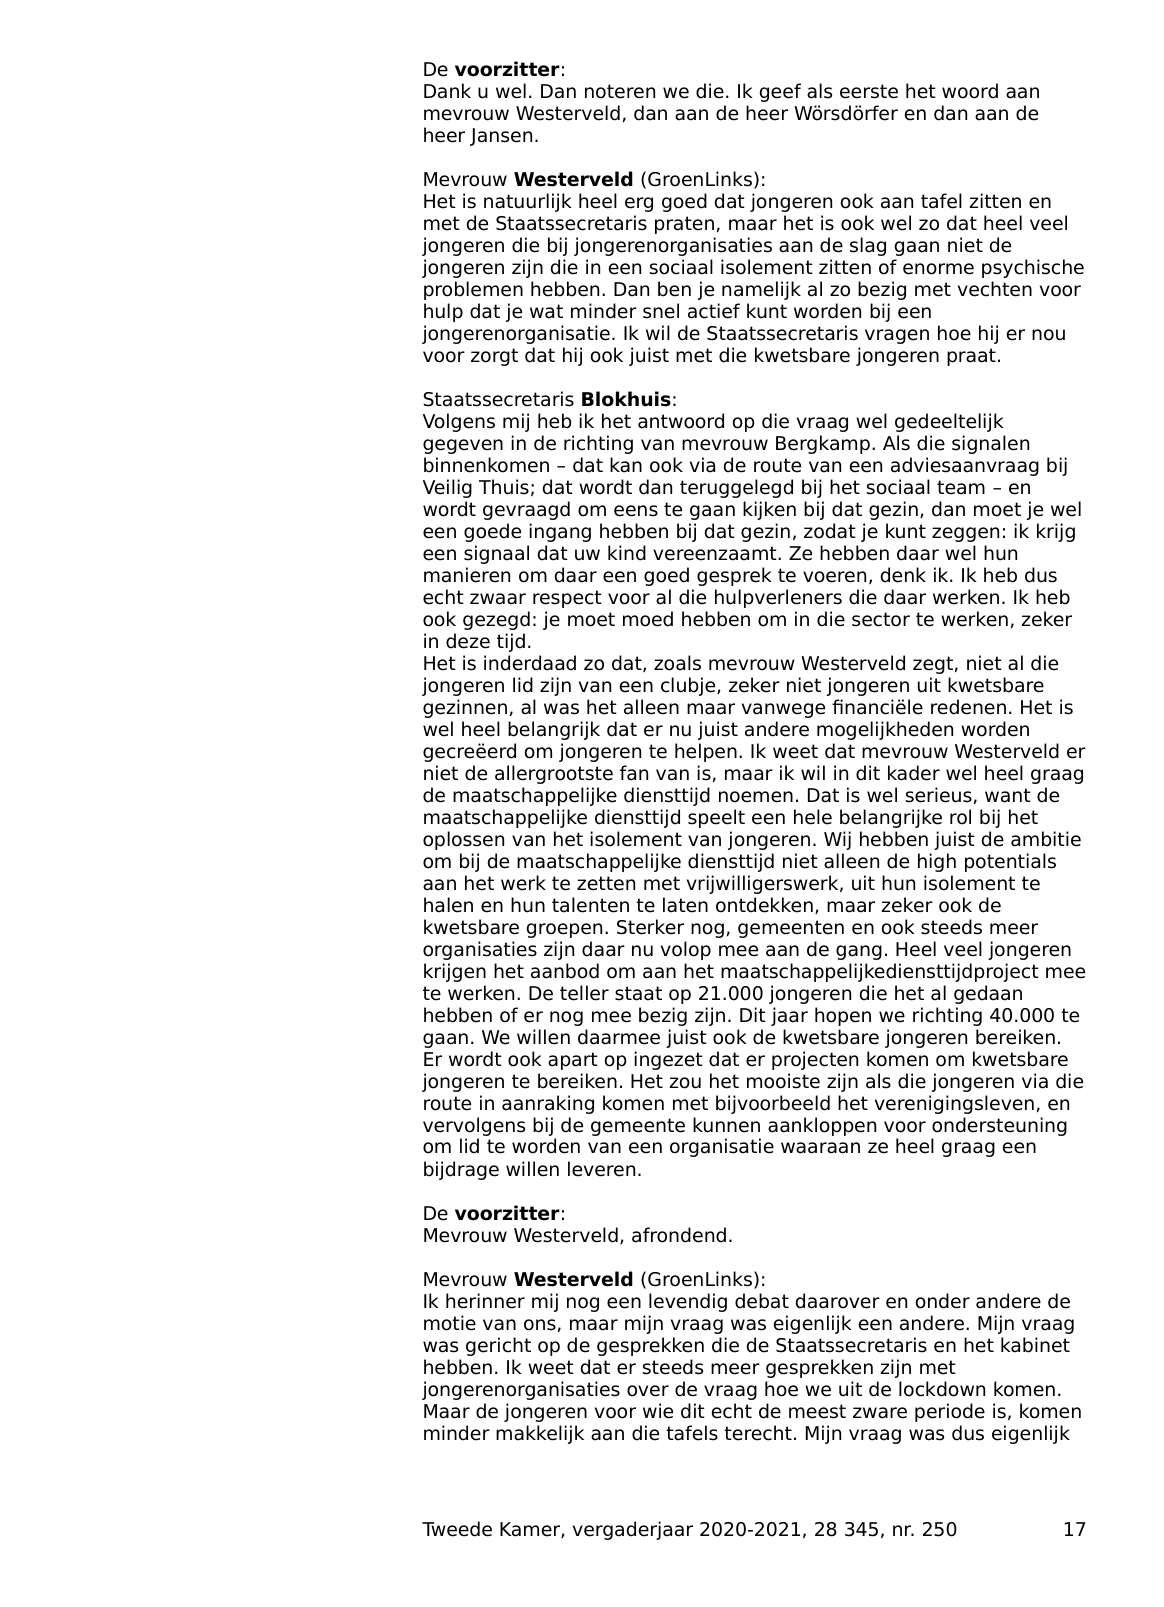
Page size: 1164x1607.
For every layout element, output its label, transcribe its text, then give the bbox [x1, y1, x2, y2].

text Mevrouw Westerveld (GroenLinks): [422, 1269, 1087, 1291]
text Volgens mij heb ik het antwoord op die vraag wel gedeeltelijk gegeven in de richting van mevrouw Bergkamp. Als die signalen binnenkomen – dat kan ook via de route van een adviesaanvraag bij Veilig Thuis; dat wordt dan teruggelegd bij het sociaal team – en wordt gevraagd om eens te gaan kijken bij dat gezin, dan moet je wel een goede ingang hebben bij dat gezin, zodat je kunt zeggen: ik krijg een signaal dat uw kind vereenzaamt. Ze hebben daar wel hun manieren om daar een goed gesprek te voeren, denk ik. Ik heb dus echt zwaar respect voor al die hulpverleners die daar werken. Ik heb ook gezegd: je moet moed hebben om in die sector te werken, zeker in deze tijd. [422, 411, 1087, 653]
text Mevrouw Westerveld, afrondend. [422, 1224, 1087, 1247]
text Staatssecretaris Blokhuis: [422, 389, 1087, 411]
text Het is inderdaad zo dat, zoals mevrouw Westerveld zegt, niet al die jongeren lid zijn van een clubje, zeker niet jongeren uit kwetsbare gezinnen, al was het alleen maar vanwege financiële redenen. Het is wel heel belangrijk dat er nu juist andere mogelijkheden worden gecreëerd om jongeren te helpen. Ik weet dat mevrouw Westerveld er niet de allergrootste fan van is, maar ik wil in dit kader wel heel graag de maatschappelijke diensttijd noemen. Dat is wel serieus, want de maatschappelijke diensttijd speelt een hele belangrijke rol bij het oplossen van het isolement van jongeren. Wij hebben juist de ambitie om bij de maatschappelijke diensttijd niet alleen de high potentials aan het werk te zetten met vrijwilligerswerk, uit hun isolement te halen en hun talenten te laten ontdekken, maar zeker ook de kwetsbare groepen. Sterker nog, gemeenten en ook steeds meer organisaties zijn daar nu volop mee aan de gang. Heel veel jongeren krijgen het aanbod om aan het maatschappelijkediensttijdproject mee te werken. De teller staat op 21.000 jongeren die het al gedaan hebben of er nog mee bezig zijn. Dit jaar hopen we richting 40.000 te gaan. We willen daarmee juist ook de kwetsbare jongeren bereiken. Er wordt ook apart op ingezet dat er projecten komen om kwetsbare jongeren te bereiken. Het zou het mooiste zijn als die jongeren via die route in aanraking komen met bijvoorbeeld het verenigingsleven, en vervolgens bij de gemeente kunnen aankloppen voor ondersteuning om lid te worden van een organisatie waaraan ze heel graag een bijdrage willen leveren. [422, 653, 1087, 1180]
text De voorzitter: [422, 59, 1087, 81]
text Ik herinner mij nog een levendig debat daarover en onder andere de motie van ons, maar mijn vraag was eigenlijk een andere. Mijn vraag was gericht op de gesprekken die de Staatssecretaris en het kabinet hebben. Ik weet dat er steeds meer gesprekken zijn met jongerenorganisaties over de vraag hoe we uit de lockdown komen. Maar de jongeren voor wie dit echt de meest zware periode is, komen minder makkelijk aan die tafels terecht. Mijn vraag was dus eigenlijk [422, 1291, 1087, 1444]
text Mevrouw Westerveld (GroenLinks): [422, 169, 1087, 191]
text De voorzitter: [422, 1203, 1087, 1224]
text Het is natuurlijk heel erg goed dat jongeren ook aan tafel zitten en met de Staatssecretaris praten, maar het is ook wel zo dat heel veel jongeren die bij jongerenorganisaties aan de slag gaan niet de jongeren zijn die in een sociaal isolement zitten of enorme psychische problemen hebben. Dan ben je namelijk al zo bezig met vechten voor hulp dat je wat minder snel actief kunt worden bij een jongerenorganisatie. Ik wil de Staatssecretaris vragen hoe hij er nou voor zorgt dat hij ook juist met die kwetsbare jongeren praat. [422, 191, 1087, 367]
text Dank u wel. Dan noteren we die. Ik geef als eerste het woord aan mevrouw Westerveld, dan aan de heer Wörsdörfer en dan aan de heer Jansen. [422, 81, 1087, 147]
